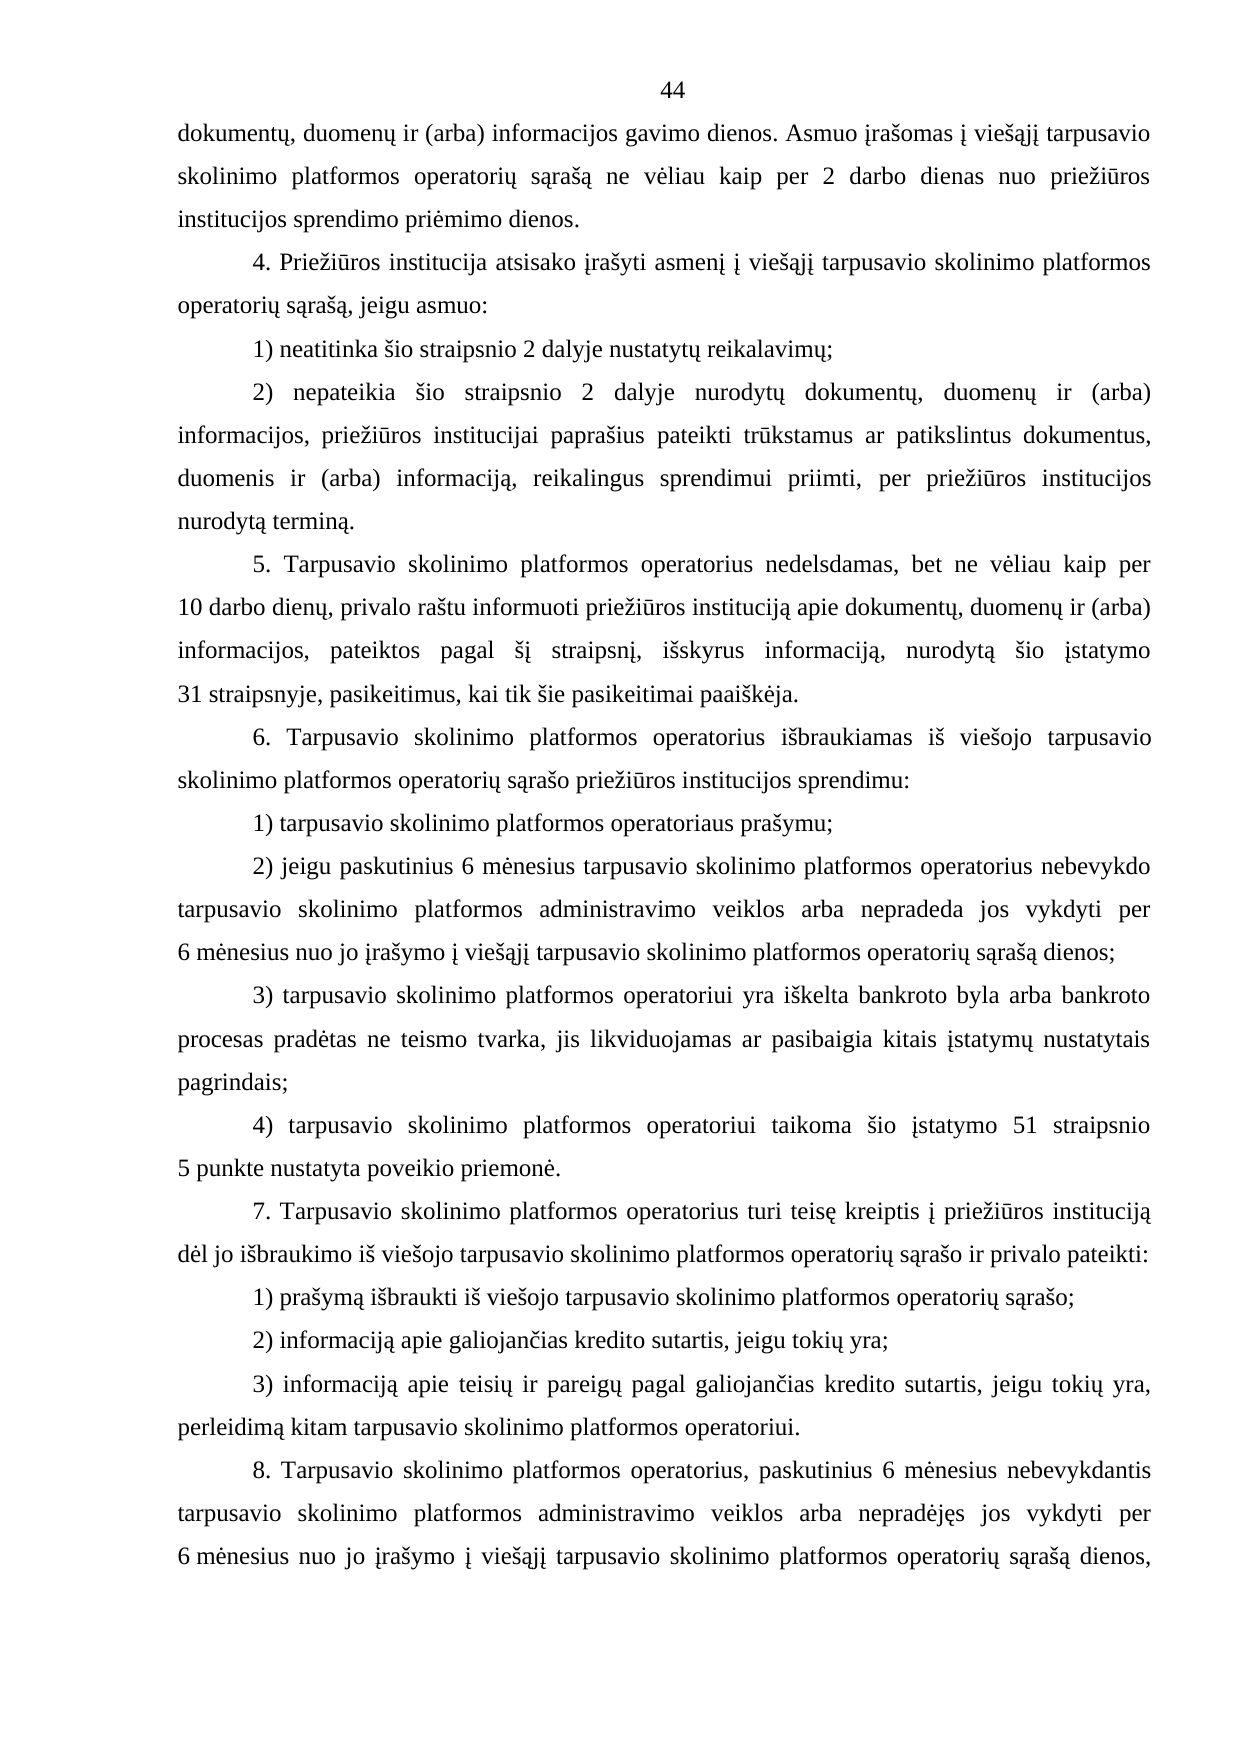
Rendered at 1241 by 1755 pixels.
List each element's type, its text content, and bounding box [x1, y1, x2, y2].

text 2) jeigu paskutinius 6 mėnesius tarpusavio skolinimo platformos operatorius nebevykdo tarpusavio skolinimo platformos administravimo veiklos arba nepradeda jos vykdyti per 6 mėnesius nuo jo įrašymo į viešąjį tarpusavio skolinimo platformos operatorių sąrašą dienos; [177, 851, 1152, 966]
text dokumentų, duomenų ir (arba) informacijos gavimo dienos. Asmuo įrašomas į viešąjį tarpusavio skolinimo platformos operatorių sąrašą ne vėliau kaip per 2 darbo dienas nuo priežiūros institucijos sprendimo priėmimo dienos. [177, 118, 1152, 233]
text 1) prašymą išbraukti iš viešojo tarpusavio skolinimo platformos operatorių sąrašo; [177, 1282, 1152, 1311]
text 5. Tarpusavio skolinimo platformos operatorius nedelsdamas, bet ne vėliau kaip per 10 darbo dienų, privalo raštu informuoti priežiūros instituciją apie dokumentų, duomenų ir (arba) informacijos, pateiktos pagal šį straipsnį, išskyrus informaciją, nurodytą šio įstatymo 31 straipsnyje, pasikeitimus, kai tik šie pasikeitimai paaiškėja. [177, 549, 1152, 707]
text 4. Priežiūros institucija atsisako įrašyti asmenį į viešąjį tarpusavio skolinimo platformos operatorių sąrašą, jeigu asmuo: [177, 247, 1152, 319]
text 8. Tarpusavio skolinimo platformos operatorius, paskutinius 6 mėnesius nebevykdantis tarpusavio skolinimo platformos administravimo veiklos arba nepradėjęs jos vykdyti per 6 mėnesius nuo jo įrašymo į viešąjį tarpusavio skolinimo platformos operatorių sąrašą dienos, [177, 1455, 1152, 1570]
text 3) tarpusavio skolinimo platformos operatoriui yra iškelta bankroto byla arba bankroto procesas pradėtas ne teismo tvarka, jis likviduojamas ar pasibaigia kitais įstatymų nustatytais pagrindais; [177, 981, 1152, 1096]
text 6. Tarpusavio skolinimo platformos operatorius išbraukiamas iš viešojo tarpusavio skolinimo platformos operatorių sąrašo priežiūros institucijos sprendimu: [177, 722, 1152, 794]
text 2) informaciją apie galiojančias kredito sutartis, jeigu tokių yra; [177, 1326, 1152, 1354]
text 4) tarpusavio skolinimo platformos operatoriui taikoma šio įstatymo 51 straipsnio 5 punkte nustatyta poveikio priemonė. [177, 1110, 1152, 1182]
text 1) neatitinka šio straipsnio 2 dalyje nustatytų reikalavimų; [177, 334, 1152, 362]
text 3) informaciją apie teisių ir pareigų pagal galiojančias kredito sutartis, jeigu tokių yra, perleidimą kitam tarpusavio skolinimo platformos operatoriui. [177, 1369, 1152, 1441]
text 2) nepateikia šio straipsnio 2 dalyje nurodytų dokumentų, duomenų ir (arba) informacijos, priežiūros institucijai paprašius pateikti trūkstamus ar patikslintus dokumentus, duomenis ir (arba) informaciją, reikalingus sprendimui priimti, per priežiūros institucijos nurodytą terminą. [177, 377, 1152, 535]
text 7. Tarpusavio skolinimo platformos operatorius turi teisę kreiptis į priežiūros instituciją dėl jo išbraukimo iš viešojo tarpusavio skolinimo platformos operatorių sąrašo ir privalo pateikti: [177, 1196, 1152, 1268]
text 1) tarpusavio skolinimo platformos operatoriaus prašymu; [177, 808, 1152, 837]
